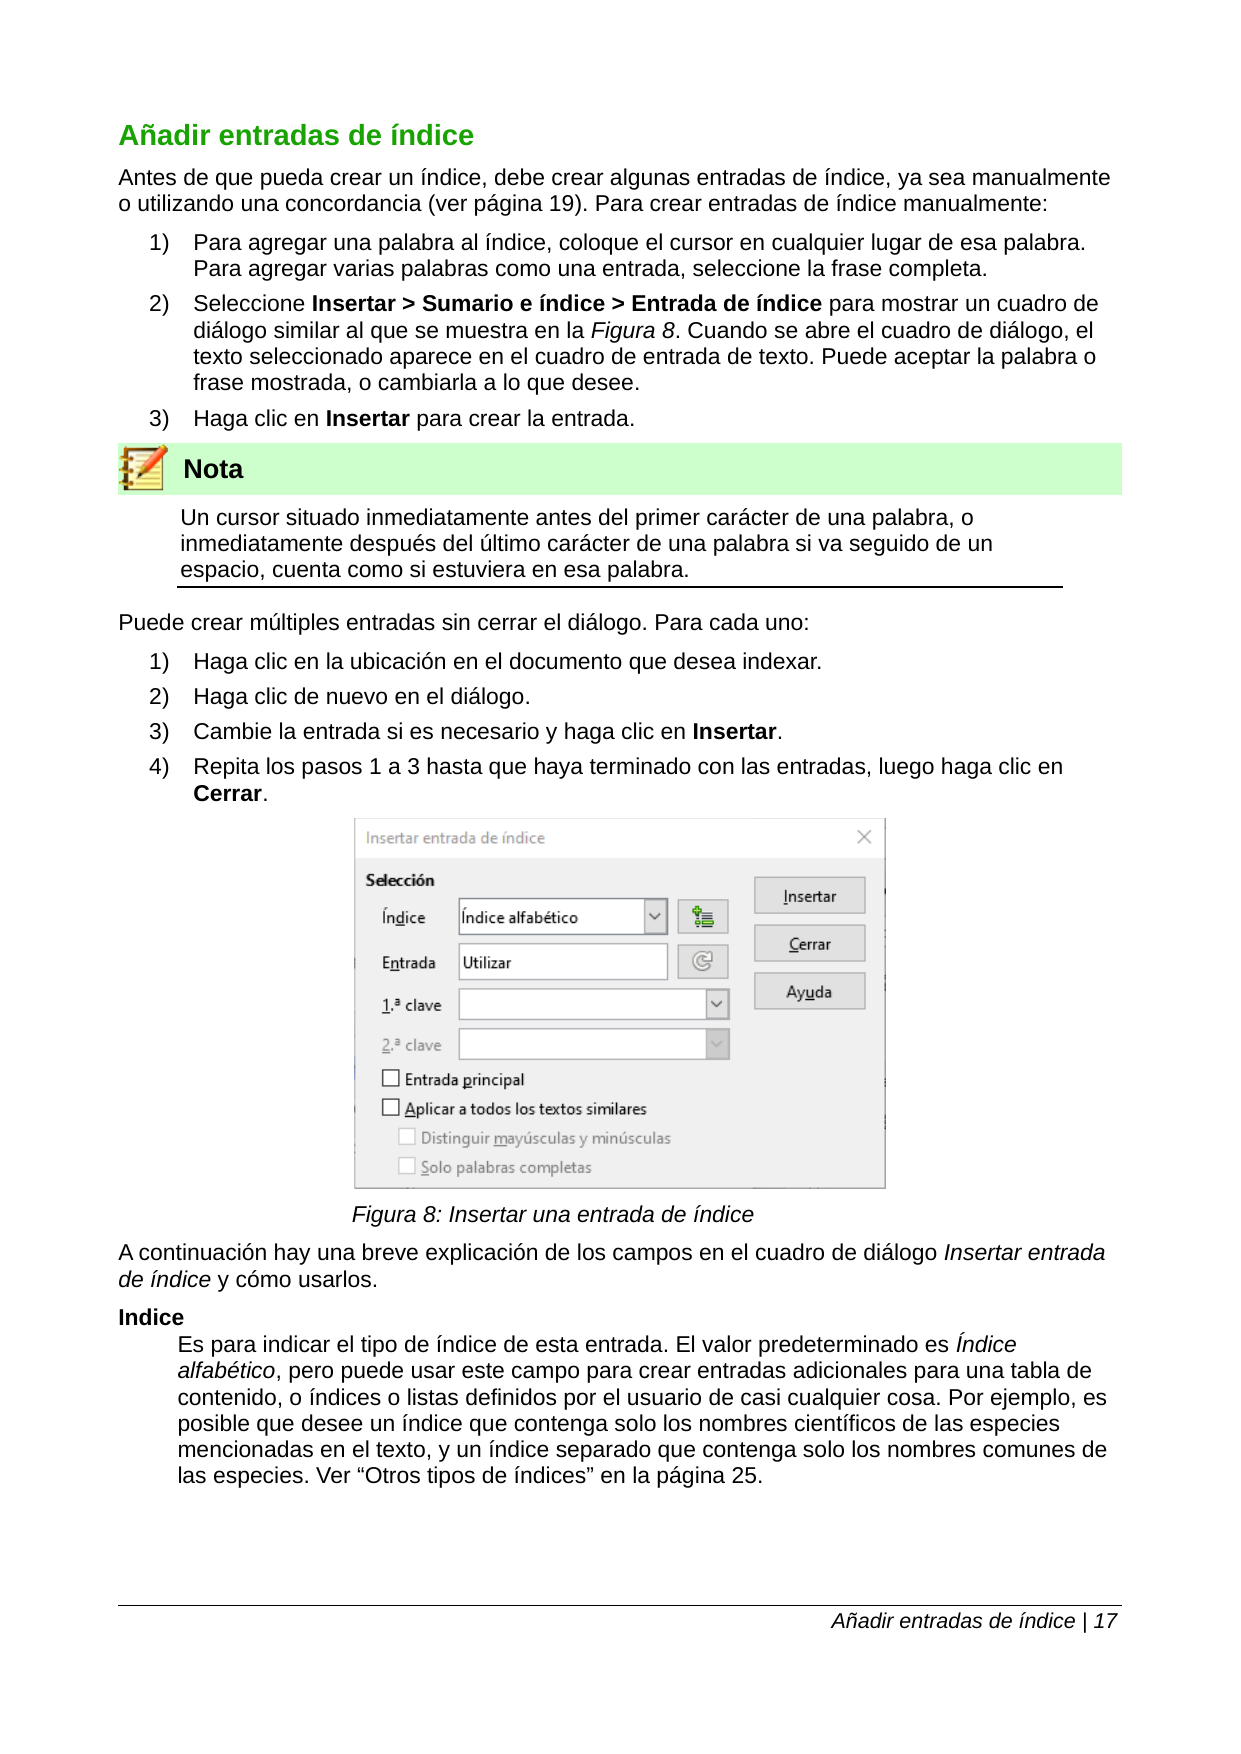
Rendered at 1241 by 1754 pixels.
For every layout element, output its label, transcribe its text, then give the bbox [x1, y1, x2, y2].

text Figura 8: Insertar una entrada de índice [352, 1201, 889, 1227]
text Es para indicar el tipo de índice de esta entrada. El valor predeterminado es Índice alfabético, pero puede usar este campo para crear entradas adicionales para una tabla de contenido, o índices o listas definidos por el usuario de casi cualquier cosa. Por ejemplo, es posible que desee un índice que contenga solo los nombres científicos de las especies mencionadas en el texto, y un índice separado que contenga solo los nombres comunes de las especies. Ver “Otros tipos de índices” en la página 25. [177, 1331, 1122, 1489]
subtitle Nota [118, 443, 1122, 495]
list Haga clic en Insertar para crear la entrada. [169, 404, 1122, 431]
list Cambie la entrada si es necesario y haga clic en Insertar. [169, 718, 1122, 744]
subtitle Añadir entradas de índice [118, 118, 1122, 152]
picture [119, 443, 170, 494]
text Un cursor situado inmediatamente antes del primer carácter de una palabra, o inmediatamente después del último carácter de una palabra si va seguido de un espacio, cuenta como si estuviera en esa palabra. [177, 501, 1063, 586]
list Para agregar una palabra al índice, coloque el cursor en cualquier lugar de esa palabra. Para agregar varias palabras como una entrada, seleccione la frase completa. [169, 229, 1122, 281]
list Repita los pasos 1 a 3 hasta que haya terminado con las entradas, luego haga clic en Cerrar. [169, 753, 1122, 806]
list Antes de que pueda crear un índice, debe crear algunas entradas de índice, ya sea manualmente o utilizando una concordancia (ver página 19). Para crear entradas de índice manualmente: [118, 163, 1122, 216]
text Indice [118, 1304, 1122, 1331]
text A continuación hay una breve explicación de los campos en el cuadro de diálogo Insertar entrada de índice y cómo usarlos. [118, 1239, 1122, 1292]
list Haga clic de nuevo en el diálogo. [169, 683, 1122, 709]
picture [354, 818, 886, 1189]
list Puede crear múltiples entradas sin cerrar el diálogo. Para cada uno: [118, 609, 1122, 635]
list Seleccione Insertar > Sumario e índice > Entrada de índice para mostrar un cuadro de diálogo similar al que se muestra en la Figura 8. Cuando se abre el cuadro de diálogo, el texto seleccionado aparece en el cuadro de entrada de texto. Puede aceptar la palabra o frase mostrada, o cambiarla a lo que desee. [169, 290, 1122, 396]
list Haga clic en la ubicación en el documento que desea indexar. [169, 648, 1122, 674]
